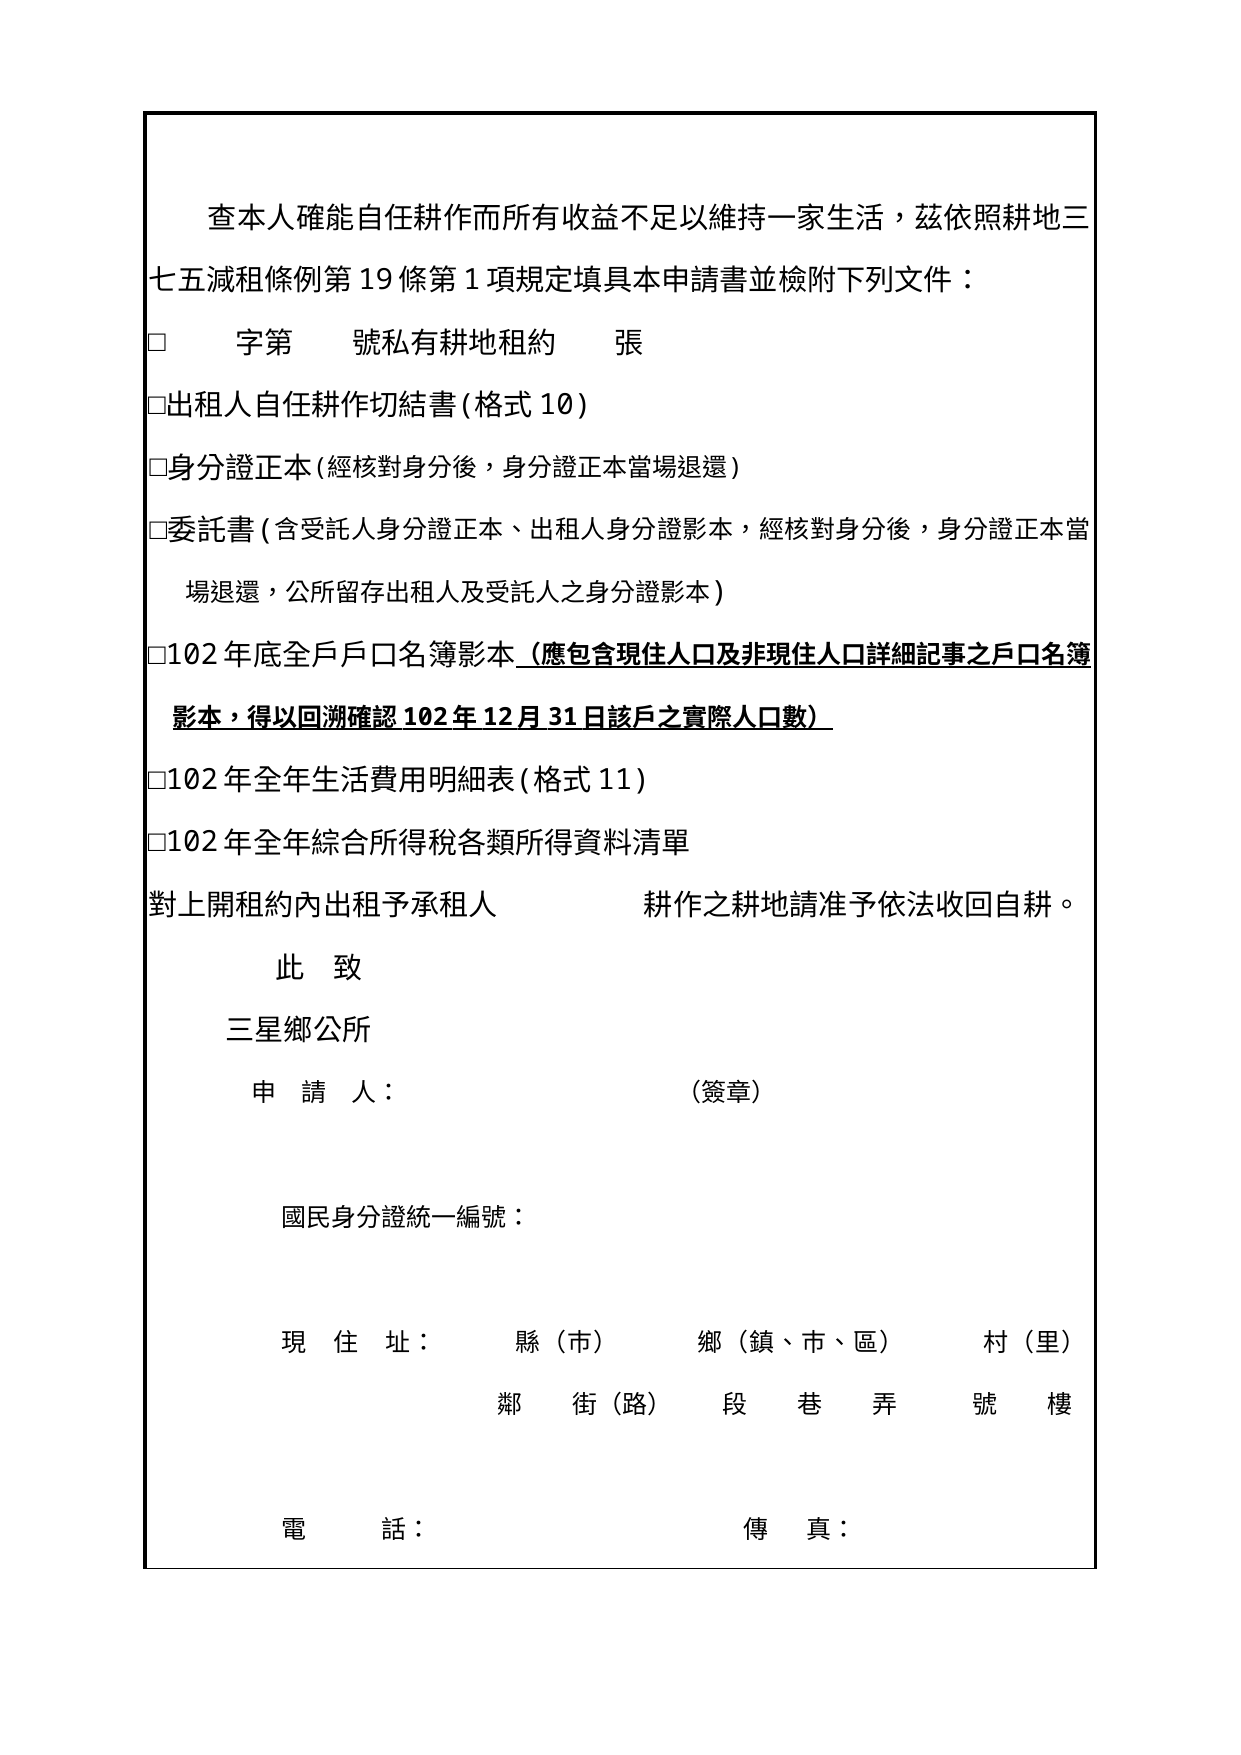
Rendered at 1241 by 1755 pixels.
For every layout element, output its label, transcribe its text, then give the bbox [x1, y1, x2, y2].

table_cell 查本人確能自任耕作而所有收益不足以維持一家生活，茲依照耕地三七五減租條例第19條第1項規定填具本申請書並檢附下列文件： □ 字第 號私有耕地租約 張 □出租人自任耕作切結書(格式10) □身分證正本(經核對身分後，身分證正本當場退還) □委託書(含受託人身分證正本、出租人身分證影本，經核對身分後，身分證正本當場退還，公所留存出租人及受託人之身分證影本) □102年底全戶戶口名簿影本（應包含現住人口及非現住人口詳細記事之戶口名簿 影本，得以回溯確認102年12月31日該戶之實際人口數） □102年全年生活費用明細表(格式11) □102年全年綜合所得稅各類所得資料清單 對上開租約內出租予承租人 耕作之耕地請准予依法收回自耕。 此 致 三星鄉公所 申 請 人： （簽章） 國民身分證統一編號： 現 住 址： 縣（巿） 鄉（鎮、巿、區） 村（里） 鄰 街（路） 段 巷 弄 號 樓 電 話： 傳 真： [147, 115, 1094, 1568]
